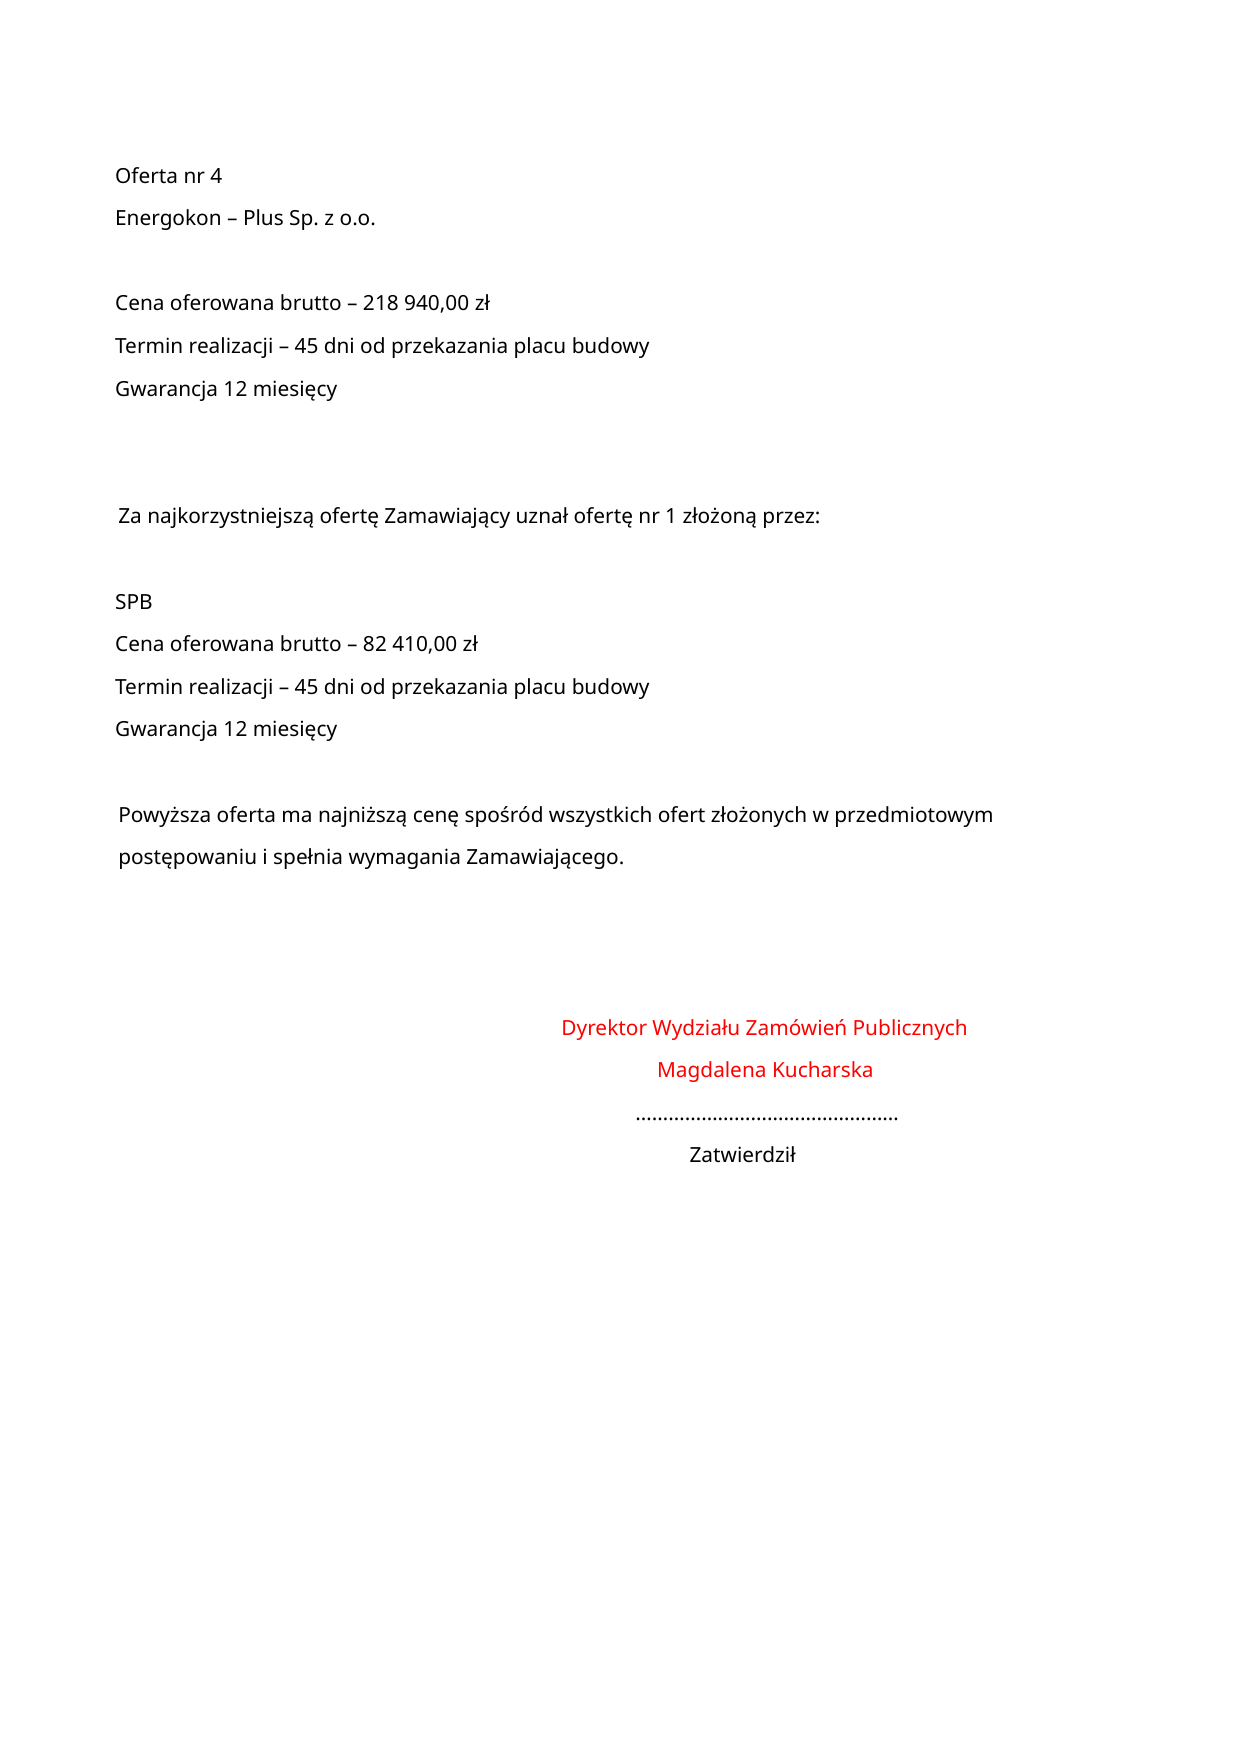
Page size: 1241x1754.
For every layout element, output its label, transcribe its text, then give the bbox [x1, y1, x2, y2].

text Cena oferowana brutto – 218 940,00 zł [115, 288, 1122, 317]
text ………………………………………… [118, 1098, 1122, 1126]
text Dyrektor Wydziału Zamówień Publicznych [118, 1013, 1122, 1041]
text Gwarancja 12 miesięcy [115, 374, 1122, 402]
text Gwarancja 12 miesięcy [115, 714, 1122, 743]
text Za najkorzystniejszą ofertę Zamawiający uznał ofertę nr 1 złożoną przez: [118, 502, 1122, 530]
text Energokon – Plus Sp. z o.o. [115, 203, 1122, 232]
text Termin realizacji – 45 dni od przekazania placu budowy [115, 331, 1122, 359]
text Magdalena Kucharska [118, 1055, 1122, 1084]
text Oferta nr 4 [115, 161, 1122, 189]
text SPB [115, 587, 1122, 615]
text Zatwierdził [118, 1141, 1122, 1169]
text Cena oferowana brutto – 82 410,00 zł [115, 629, 1122, 658]
text Termin realizacji – 45 dni od przekazania placu budowy [115, 672, 1122, 700]
text Powyższa oferta ma najniższą cenę spośród wszystkich ofert złożonych w przedmiotowym postępowaniu i spełnia wymagania Zamawiającego. [118, 800, 1122, 871]
